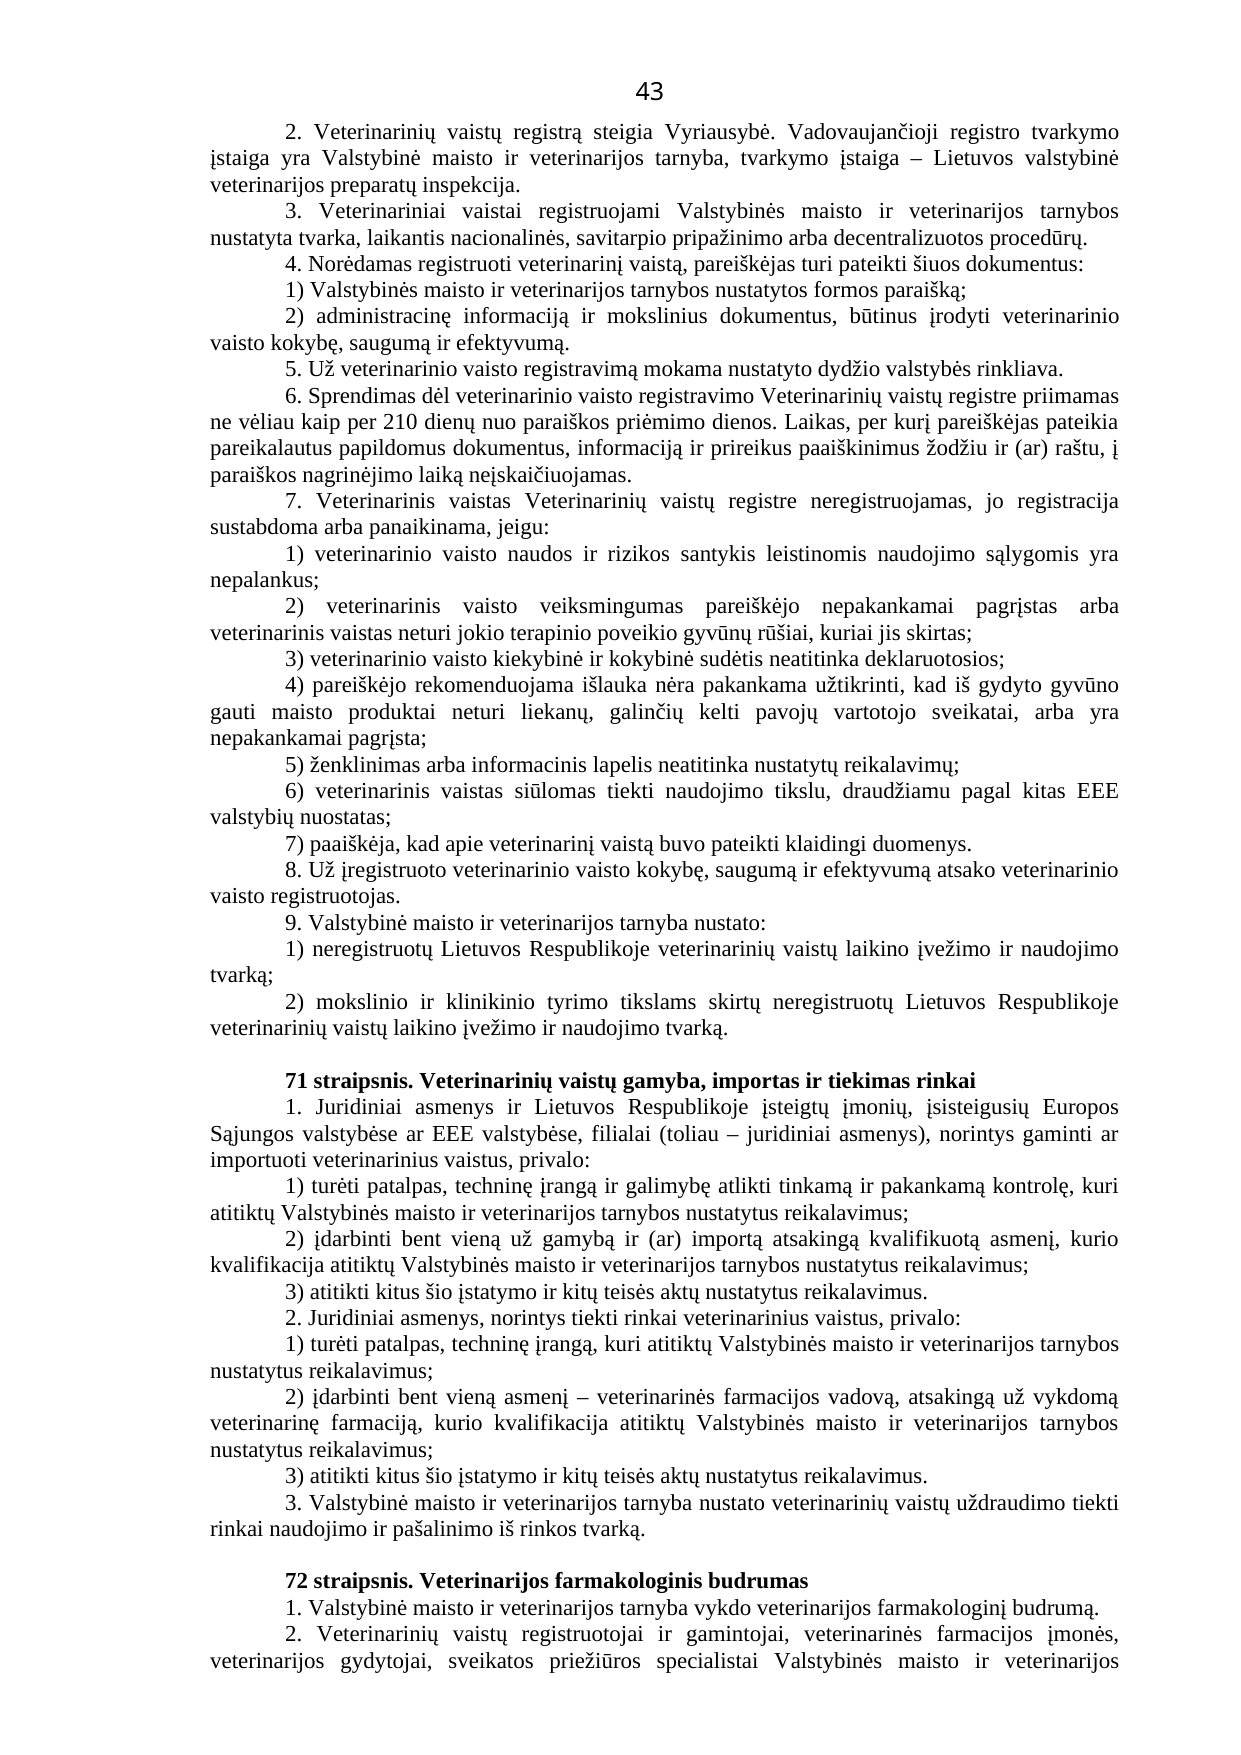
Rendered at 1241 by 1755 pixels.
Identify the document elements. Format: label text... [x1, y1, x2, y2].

text 1) veterinarinio vaisto naudos ir rizikos santykis leistinomis naudojimo sąlygomis yra nepalankus; [210, 540, 1120, 592]
text 1) turėti patalpas, techninę įrangą, kuri atitiktų Valstybinės maisto ir veterinarijos tarnybos nustatytus reikalavimus; [210, 1330, 1120, 1383]
text 2. Juridiniai asmenys, norintys tiekti rinkai veterinarinius vaistus, privalo: [210, 1304, 1120, 1330]
text 4) pareiškėjo rekomenduojama išlauka nėra pakankama užtikrinti, kad iš gydyto gyvūno gauti maisto produktai neturi liekanų, galinčių kelti pavojų vartotojo sveikatai, arba yra nepakankamai pagrįsta; [210, 672, 1120, 751]
text 3) veterinarinio vaisto kiekybinė ir kokybinė sudėtis neatitinka deklaruotosios; [210, 645, 1120, 672]
text 2) įdarbinti bent vieną už gamybą ir (ar) importą atsakingą kvalifikuotą asmenį, kurio kvalifikacija atitiktų Valstybinės maisto ir veterinarijos tarnybos nustatytus reikalavimus; [210, 1225, 1120, 1278]
text 6. Sprendimas dėl veterinarinio vaisto registravimo Veterinarinių vaistų registre priimamas ne vėliau kaip per 210 dienų nuo paraiškos priėmimo dienos. Laikas, per kurį pareiškėjas pateikia pareikalautus papildomus dokumentus, informaciją ir prireikus paaiškinimus žodžiu ir (ar) raštu, į paraiškos nagrinėjimo laiką neįskaičiuojamas. [210, 382, 1120, 487]
text 1. Juridiniai asmenys ir Lietuvos Respublikoje įsteigtų įmonių, įsisteigusių Europos Sąjungos valstybėse ar EEE valstybėse, filialai (toliau – juridiniai asmenys), norintys gaminti ar importuoti veterinarinius vaistus, privalo: [210, 1093, 1120, 1172]
text 7. Veterinarinis vaistas Veterinarinių vaistų registre neregistruojamas, jo registracija sustabdoma arba panaikinama, jeigu: [210, 487, 1120, 540]
text 2) veterinarinis vaisto veiksmingumas pareiškėjo nepakankamai pagrįstas arba veterinarinis vaistas neturi jokio terapinio poveikio gyvūnų rūšiai, kuriai jis skirtas; [210, 592, 1120, 645]
text 8. Už įregistruoto veterinarinio vaisto kokybę, saugumą ir efektyvumą atsako veterinarinio vaisto registruotojas. [210, 856, 1120, 909]
text 71 straipsnis. Veterinarinių vaistų gamyba, importas ir tiekimas rinkai [210, 1067, 1120, 1093]
text 3. Veterinariniai vaistai registruojami Valstybinės maisto ir veterinarijos tarnybos nustatyta tvarka, laikantis nacionalinės, savitarpio pripažinimo arba decentralizuotos procedūrų. [210, 197, 1120, 250]
text 3) atitikti kitus šio įstatymo ir kitų teisės aktų nustatytus reikalavimus. [210, 1462, 1120, 1488]
text 2) įdarbinti bent vieną asmenį – veterinarinės farmacijos vadovą, atsakingą už vykdomą veterinarinę farmaciją, kurio kvalifikacija atitiktų Valstybinės maisto ir veterinarijos tarnybos nustatytus reikalavimus; [210, 1383, 1120, 1462]
text 1) turėti patalpas, techninę įrangą ir galimybę atlikti tinkamą ir pakankamą kontrolę, kuri atitiktų Valstybinės maisto ir veterinarijos tarnybos nustatytus reikalavimus; [210, 1172, 1120, 1225]
text 2. Veterinarinių vaistų registruotojai ir gamintojai, veterinarinės farmacijos įmonės, veterinarijos gydytojai, sveikatos priežiūros specialistai Valstybinės maisto ir veterinarijos [210, 1620, 1120, 1673]
text 1) Valstybinės maisto ir veterinarijos tarnybos nustatytos formos paraišką; [210, 276, 1120, 303]
text 72 straipsnis. Veterinarijos farmakologinis budrumas [210, 1568, 1120, 1594]
text 5. Už veterinarinio vaisto registravimą mokama nustatyto dydžio valstybės rinkliava. [210, 355, 1120, 382]
text 7) paaiškėja, kad apie veterinarinį vaistą buvo pateikti klaidingi duomenys. [210, 830, 1120, 856]
text 6) veterinarinis vaistas siūlomas tiekti naudojimo tikslu, draudžiamu pagal kitas EEE valstybių nuostatas; [210, 777, 1120, 830]
text 3) atitikti kitus šio įstatymo ir kitų teisės aktų nustatytus reikalavimus. [210, 1278, 1120, 1304]
text 2) mokslinio ir klinikinio tyrimo tikslams skirtų neregistruotų Lietuvos Respublikoje veterinarinių vaistų laikino įvežimo ir naudojimo tvarką. [210, 988, 1120, 1041]
text 3. Valstybinė maisto ir veterinarijos tarnyba nustato veterinarinių vaistų uždraudimo tiekti rinkai naudojimo ir pašalinimo iš rinkos tvarką. [210, 1488, 1120, 1541]
text 5) ženklinimas arba informacinis lapelis neatitinka nustatytų reikalavimų; [210, 751, 1120, 777]
text 9. Valstybinė maisto ir veterinarijos tarnyba nustato: [210, 909, 1120, 935]
text 1. Valstybinė maisto ir veterinarijos tarnyba vykdo veterinarijos farmakologinį budrumą. [210, 1594, 1120, 1620]
text 1) neregistruotų Lietuvos Respublikoje veterinarinių vaistų laikino įvežimo ir naudojimo tvarką; [210, 935, 1120, 988]
text 2. Veterinarinių vaistų registrą steigia Vyriausybė. Vadovaujančioji registro tvarkymo įstaiga yra Valstybinė maisto ir veterinarijos tarnyba, tvarkymo įstaiga – Lietuvos valstybinė veterinarijos preparatų inspekcija. [210, 118, 1120, 197]
text 2) administracinę informaciją ir mokslinius dokumentus, būtinus įrodyti veterinarinio vaisto kokybę, saugumą ir efektyvumą. [210, 303, 1120, 355]
text 4. Norėdamas registruoti veterinarinį vaistą, pareiškėjas turi pateikti šiuos dokumentus: [210, 250, 1120, 276]
